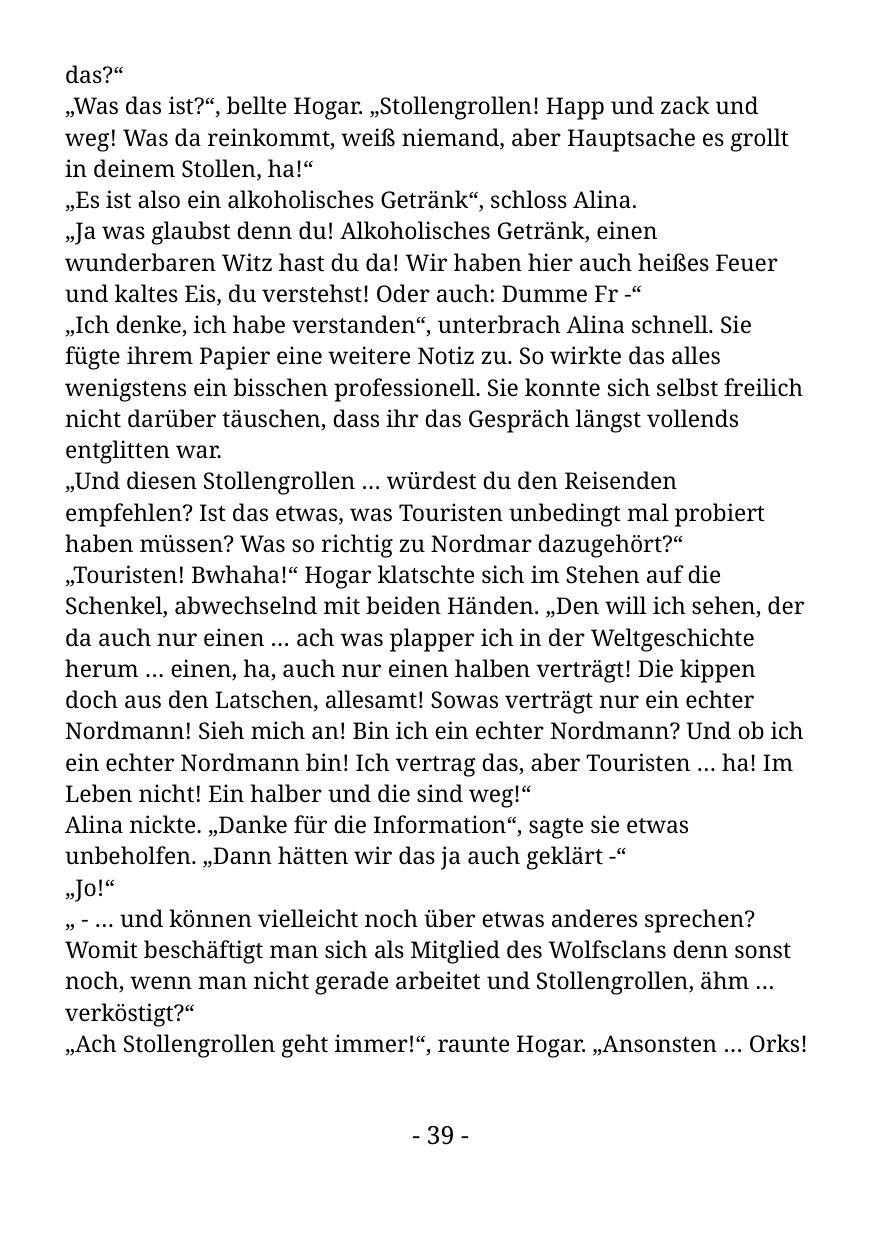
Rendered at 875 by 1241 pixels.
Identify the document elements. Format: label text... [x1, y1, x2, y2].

text „ - … und können vielleicht noch über etwas anderes sprechen? Womit beschäftigt man sich als Mitglied des Wolfsclans denn sonst noch, wenn man nicht gerade arbeitet und Stollengrollen, ähm … verköstigt?“ [65, 903, 809, 1028]
text Alina nickte. „Danke für die Information“, sagte sie etwas unbeholfen. „Dann hätten wir das ja auch geklärt -“ [65, 809, 809, 872]
text „Was das ist?“, bellte Hogar. „Stollengrollen! Happ und zack und weg! Was da reinkommt, weiß niemand, aber Hauptsache es grollt in deinem Stollen, ha!“ [65, 90, 809, 184]
text „Ach Stollengrollen geht immer!“, raunte Hogar. „Ansonsten … Orks! [65, 1028, 809, 1059]
text „Ja was glaubst denn du! Alkoholisches Getränk, einen wunderbaren Witz hast du da! Wir haben hier auch heißes Feuer und kaltes Eis, du verstehst! Oder auch: Dumme Fr -“ [65, 215, 809, 309]
text „Es ist also ein alkoholisches Getränk“, schloss Alina. [65, 184, 809, 215]
text das?“ [65, 59, 809, 90]
text „Touristen! Bwhaha!“ Hogar klatschte sich im Stehen auf die Schenkel, abwechselnd mit beiden Händen. „Den will ich sehen, der da auch nur einen … ach was plapper ich in der Weltgeschichte herum … einen, ha, auch nur einen halben verträgt! Die kippen doch aus den Latschen, allesamt! Sowas verträgt nur ein echter Nordmann! Sieh mich an! Bin ich ein echter Nordmann? Und ob ich ein echter Nordmann bin! Ich vertrag das, aber Touristen … ha! Im Leben nicht! Ein halber und die sind weg!“ [65, 559, 809, 809]
text „Ich denke, ich habe verstanden“, unterbrach Alina schnell. Sie fügte ihrem Papier eine weitere Notiz zu. So wirkte das alles wenigstens ein bisschen professionell. Sie konnte sich selbst freilich nicht darüber täuschen, dass ihr das Gespräch längst vollends entglitten war. [65, 309, 809, 465]
text „Und diesen Stollengrollen … würdest du den Reisenden empfehlen? Ist das etwas, was Touristen unbedingt mal probiert haben müssen? Was so richtig zu Nordmar dazugehört?“ [65, 465, 809, 559]
text „Jo!“ [65, 872, 809, 903]
